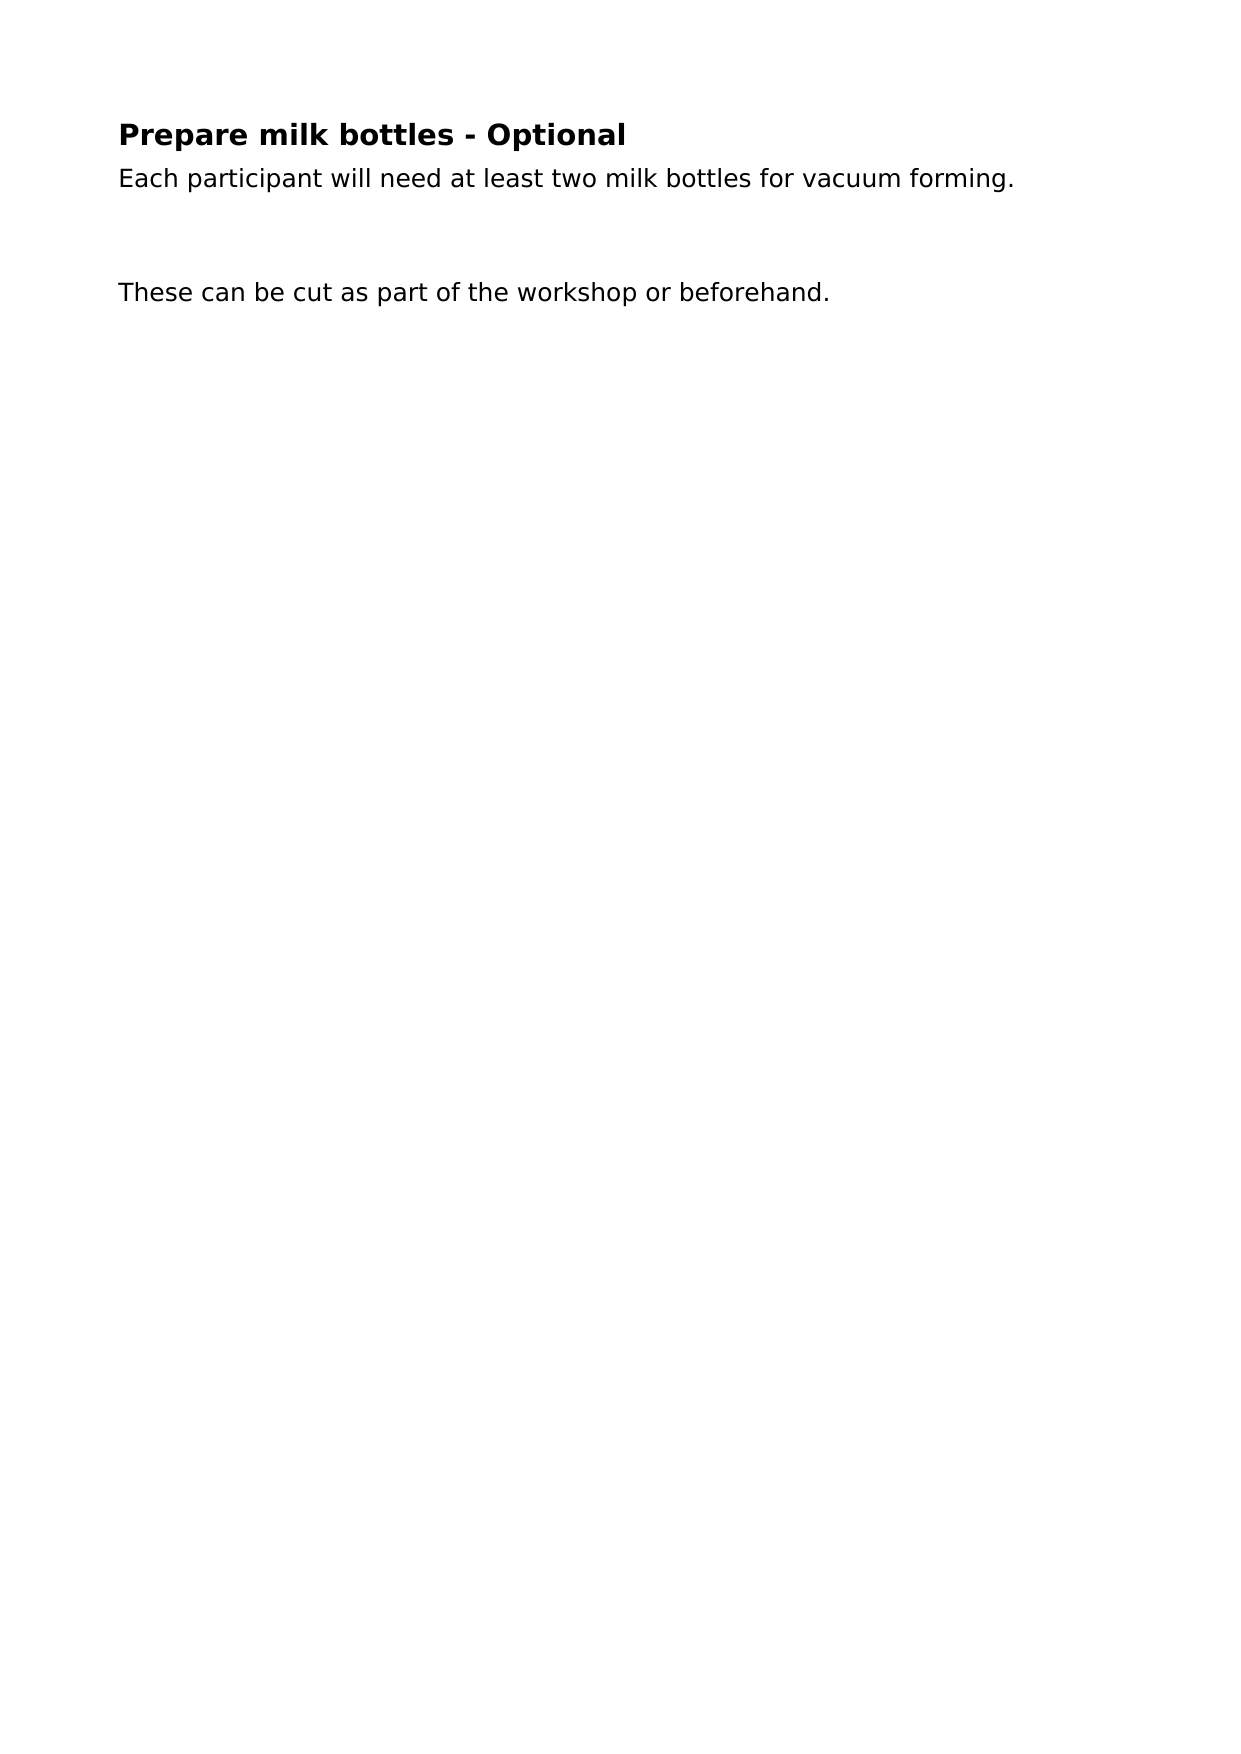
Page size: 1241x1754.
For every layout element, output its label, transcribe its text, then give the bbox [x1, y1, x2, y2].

subtitle Prepare milk bottles - Optional [118, 118, 1122, 152]
text These can be cut as part of the workshop or beforehand. [118, 278, 1122, 307]
text Each participant will need at least two milk bottles for vacuum forming. [118, 164, 1122, 194]
